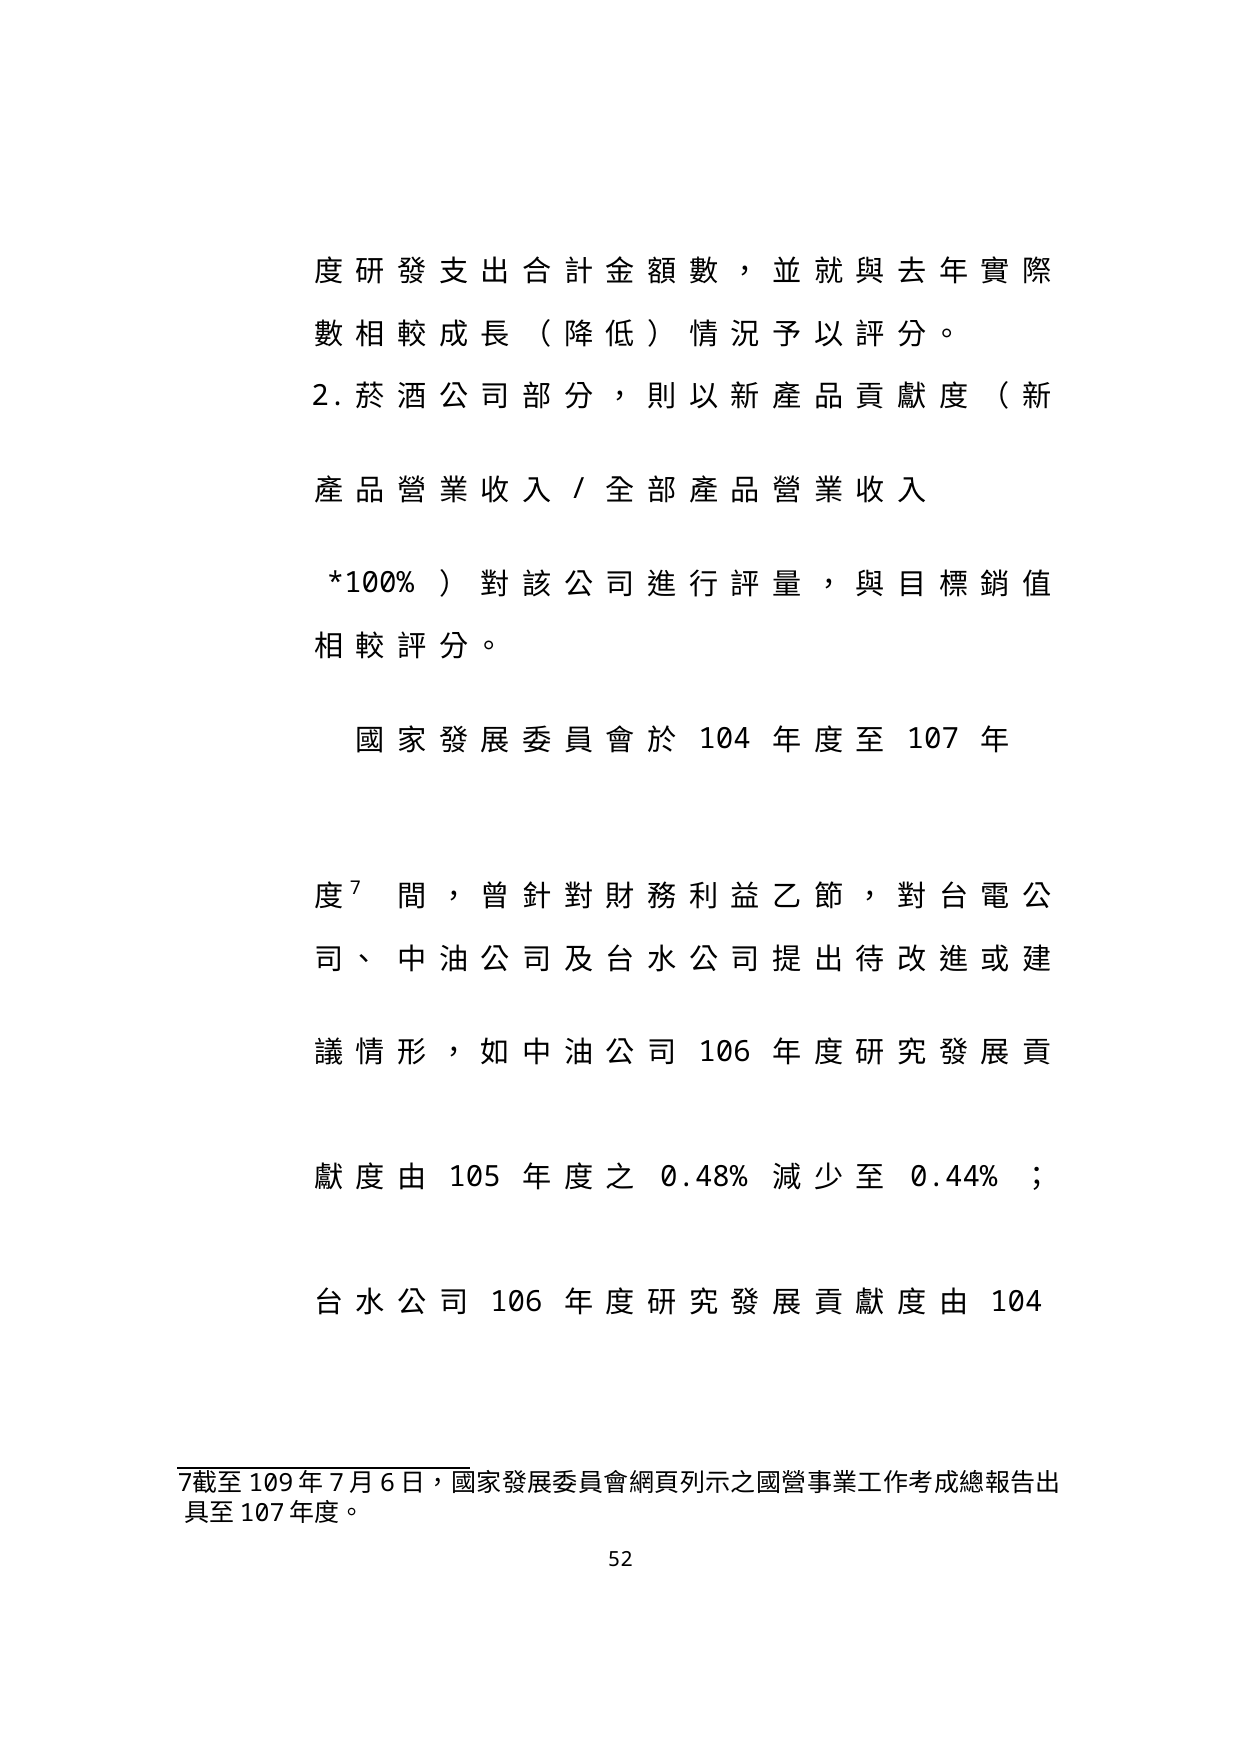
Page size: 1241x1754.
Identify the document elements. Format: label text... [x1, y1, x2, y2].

text 截至109年7月6日，國家發展委員會網頁列示之國營事業工作考成總報告出具至107年度。 [177, 1468, 1063, 1527]
text 國家發展委員會於104年度至107年度間，曾針對財務利益乙節，對台電公司、中油公司及台水公司提出待改進或建議情形，如中油公司106年度研究發展貢獻度由105年度之0.48%減少至0.44%；台水公司106年度研究發展貢獻度由104 [271, 665, 1058, 1352]
text 2.菸酒公司部分，則以新產品貢獻度（新產品營業收入/全部產品營業收入*100%）對該公司進行評量，與目標銷值相較評分。 [271, 352, 1058, 665]
text 度研發支出合計金額數，並就與去年實際數相較成長（降低）情況予以評分。 [271, 227, 1058, 352]
